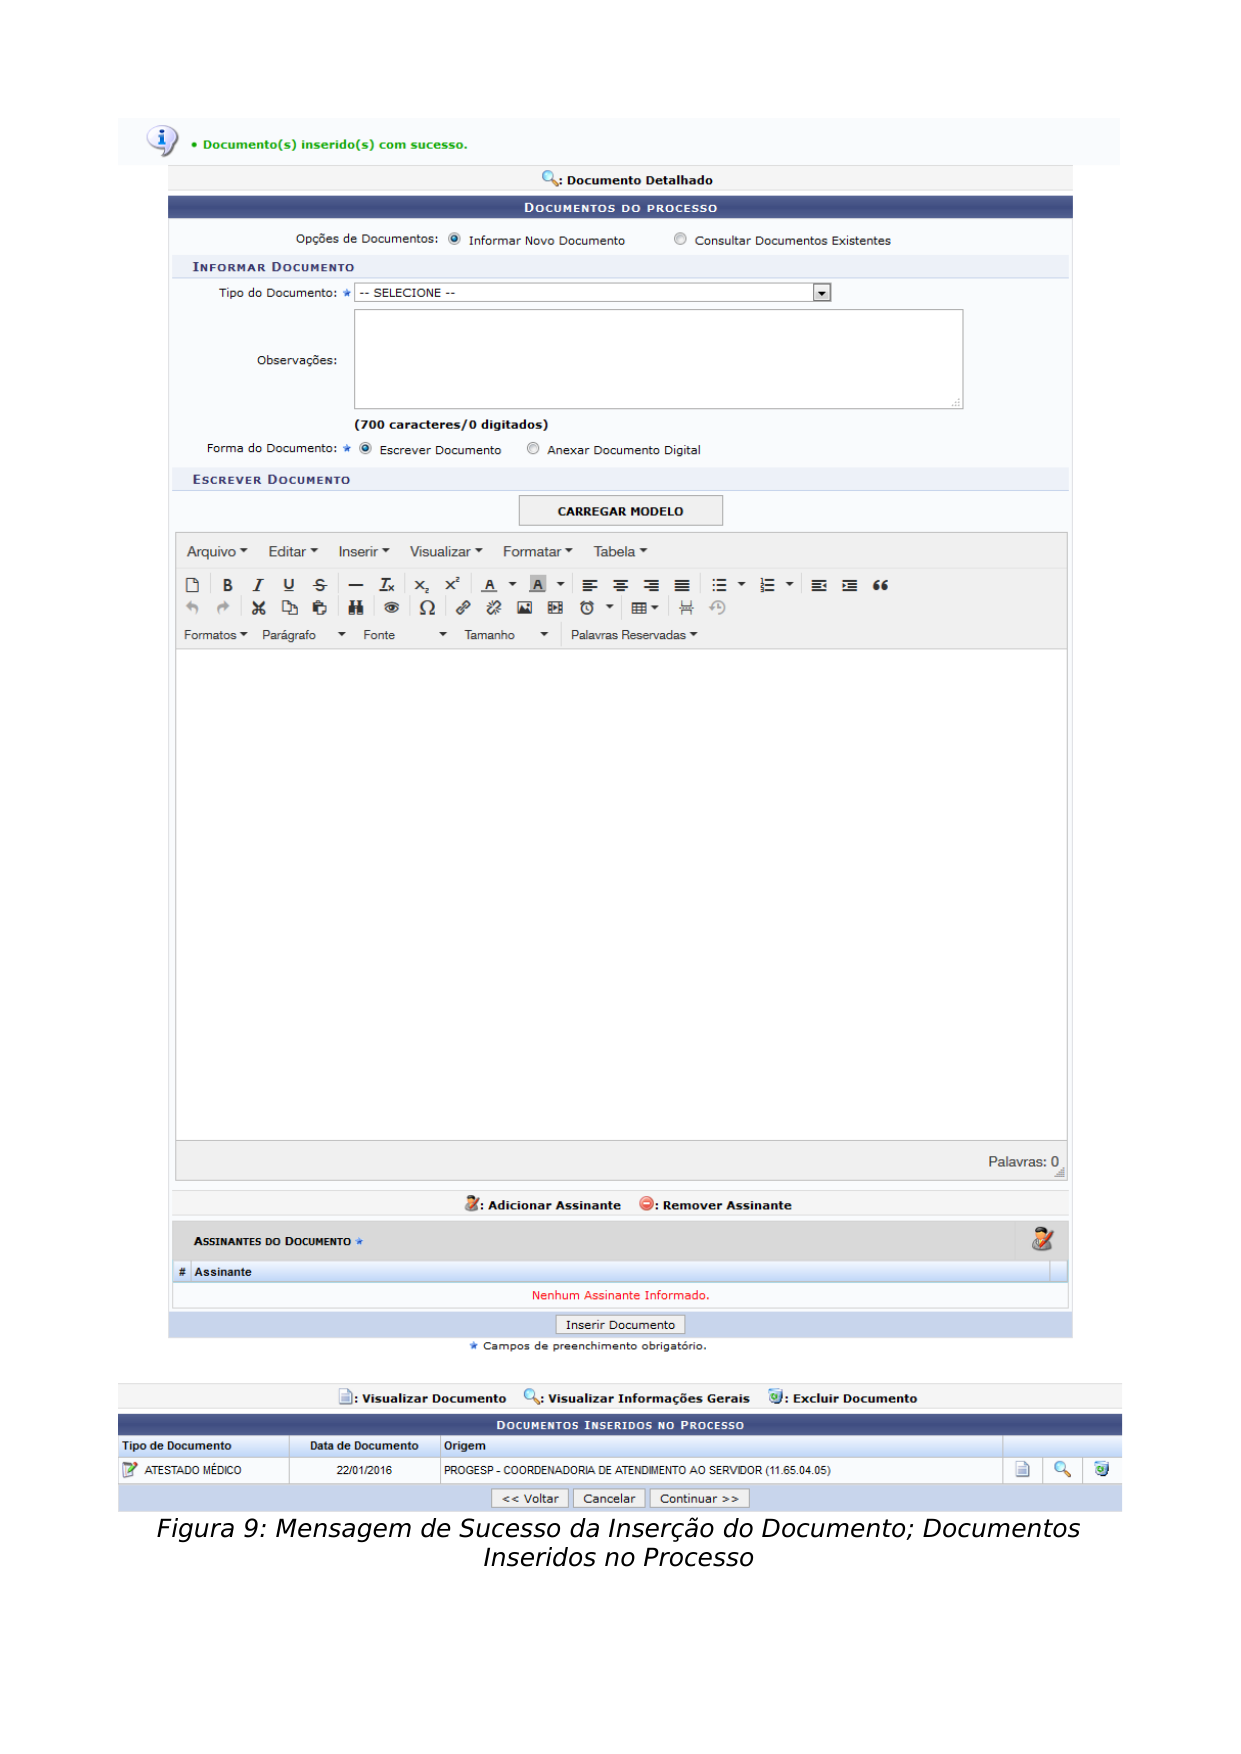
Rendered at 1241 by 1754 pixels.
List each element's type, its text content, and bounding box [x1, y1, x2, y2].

picture [118, 118, 1123, 1515]
text Figura 9: Mensagem de Sucesso da Inserção do Documento; Documentos Inseridos no Processo [118, 1515, 1122, 1572]
